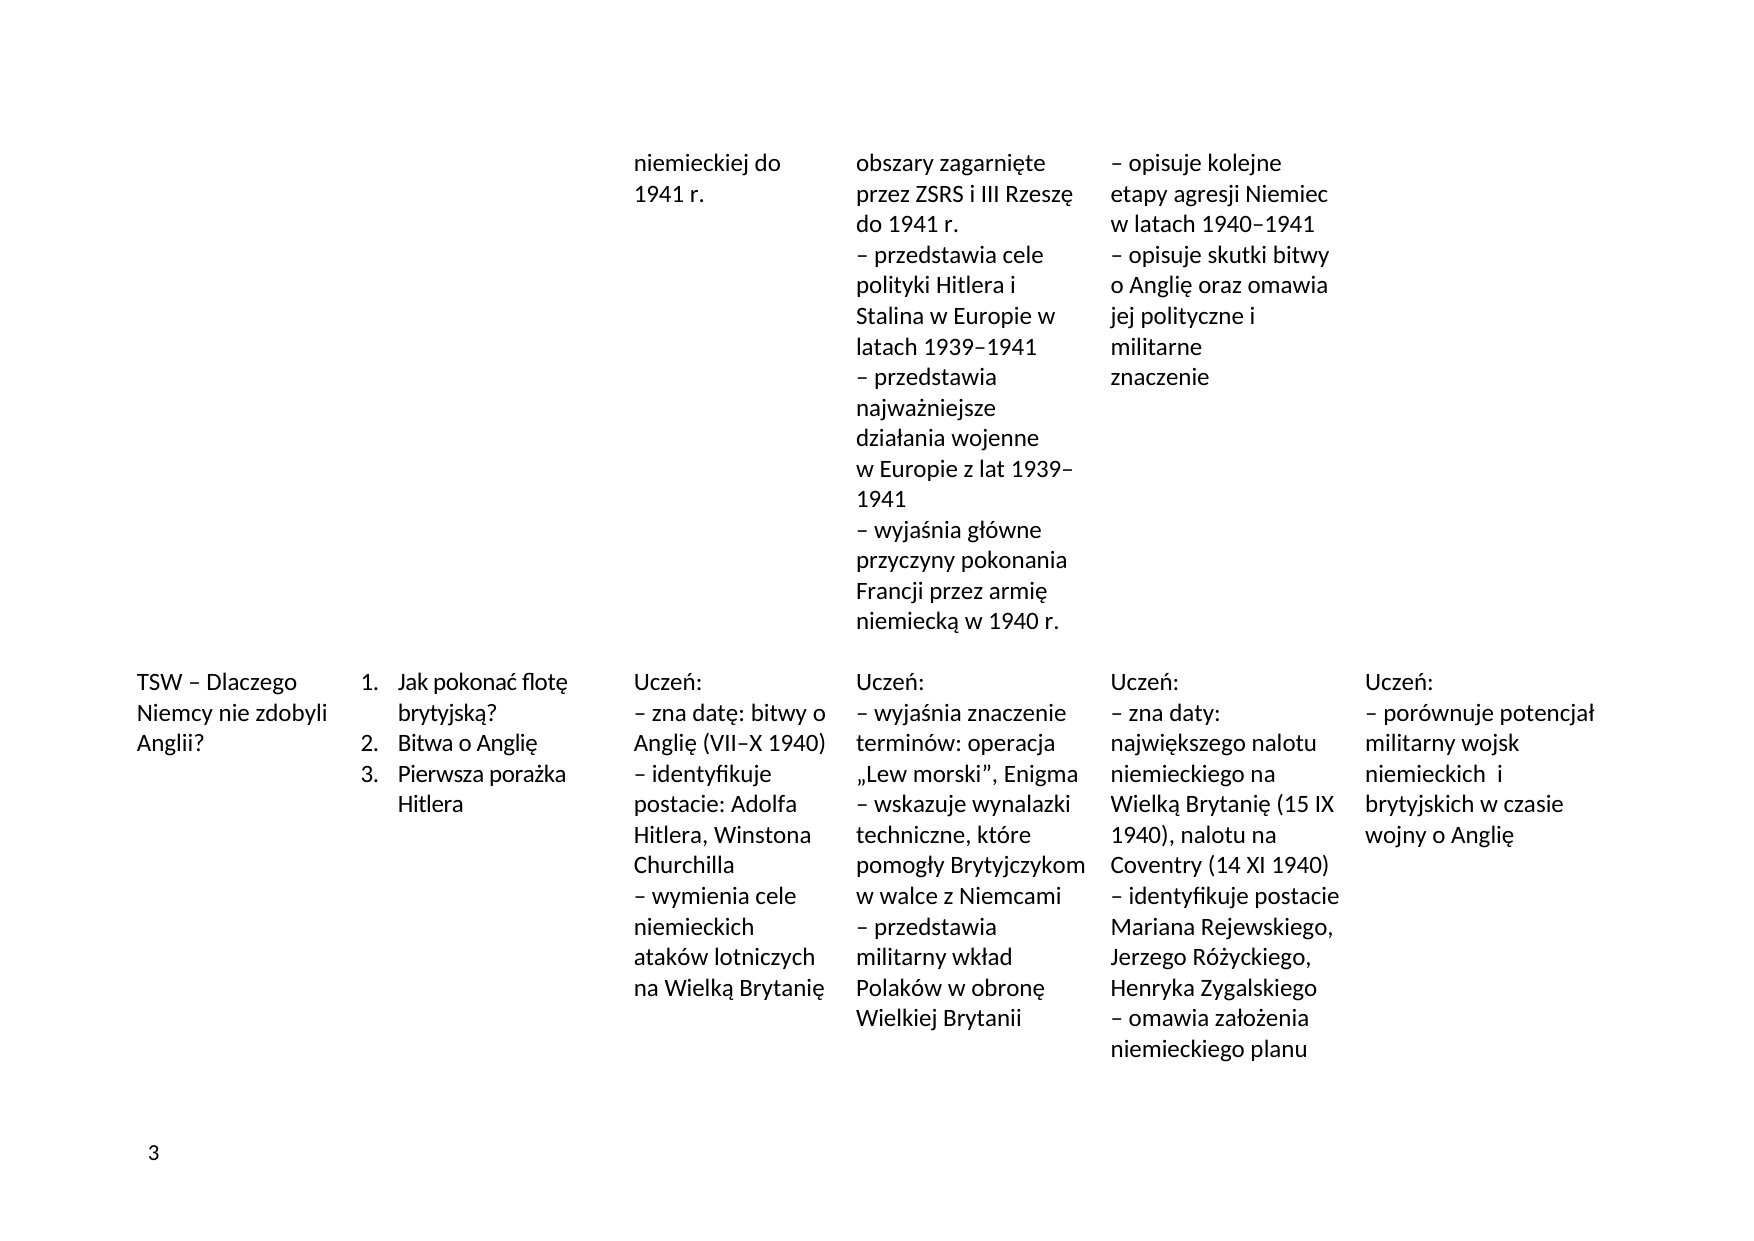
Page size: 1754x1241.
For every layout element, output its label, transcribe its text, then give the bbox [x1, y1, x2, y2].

table_cell Uczeń: – wyjaśnia znaczenie terminów: operacja „Lew morski”, Enigma – wskazuje wynalazki techniczne, które pomogły Brytyjczykom w walce z Niemcami – przedstawia militarny wkład Polaków w obronę Wielkiej Brytanii [845, 666, 1099, 1063]
table_cell Jak pokonać flotę brytyjską? Bitwa o Anglię Pierwsza porażka Hitlera [349, 666, 622, 1063]
table_cell niemieckiej do 1941 r. [622, 148, 844, 666]
table_cell Uczeń: – zna daty: największego nalotu niemieckiego na Wielką Brytanię (15 IX 1940), nalotu na Coventry (14 XI 1940) – identyfikuje postacie Mariana Rejewskiego, Jerzego Różyckiego, Henryka Zygalskiego – omawia założenia niemieckiego planu [1099, 666, 1354, 1063]
table_cell [349, 148, 622, 666]
table_cell [1354, 148, 1617, 666]
table_cell [125, 148, 349, 666]
table_cell Uczeń: – porównuje potencjał militarny wojsk niemieckich i brytyjskich w czasie wojny o Anglię [1354, 666, 1617, 1063]
table_cell TSW – Dlaczego Niemcy nie zdobyli Anglii? [125, 666, 349, 1063]
table_cell obszary zagarnięte przez ZSRS i III Rzeszę do 1941 r. – przedstawia cele polityki Hitlera i Stalina w Europie w latach 1939–1941 – przedstawia najważniejsze działania wojenne w Europie z lat 1939–1941 – wyjaśnia główne przyczyny pokonania Francji przez armię niemiecką w 1940 r. [845, 148, 1099, 666]
table_cell Uczeń: – zna datę: bitwy o Anglię (VII–X 1940) – identyfikuje postacie: Adolfa Hitlera, Winstona Churchilla – wymienia cele niemieckich ataków lotniczych na Wielką Brytanię [622, 666, 844, 1063]
table_cell – opisuje kolejne etapy agresji Niemiec w latach 1940–1941 – opisuje skutki bitwy o Anglię oraz omawia jej polityczne i militarne znaczenie [1099, 148, 1354, 666]
